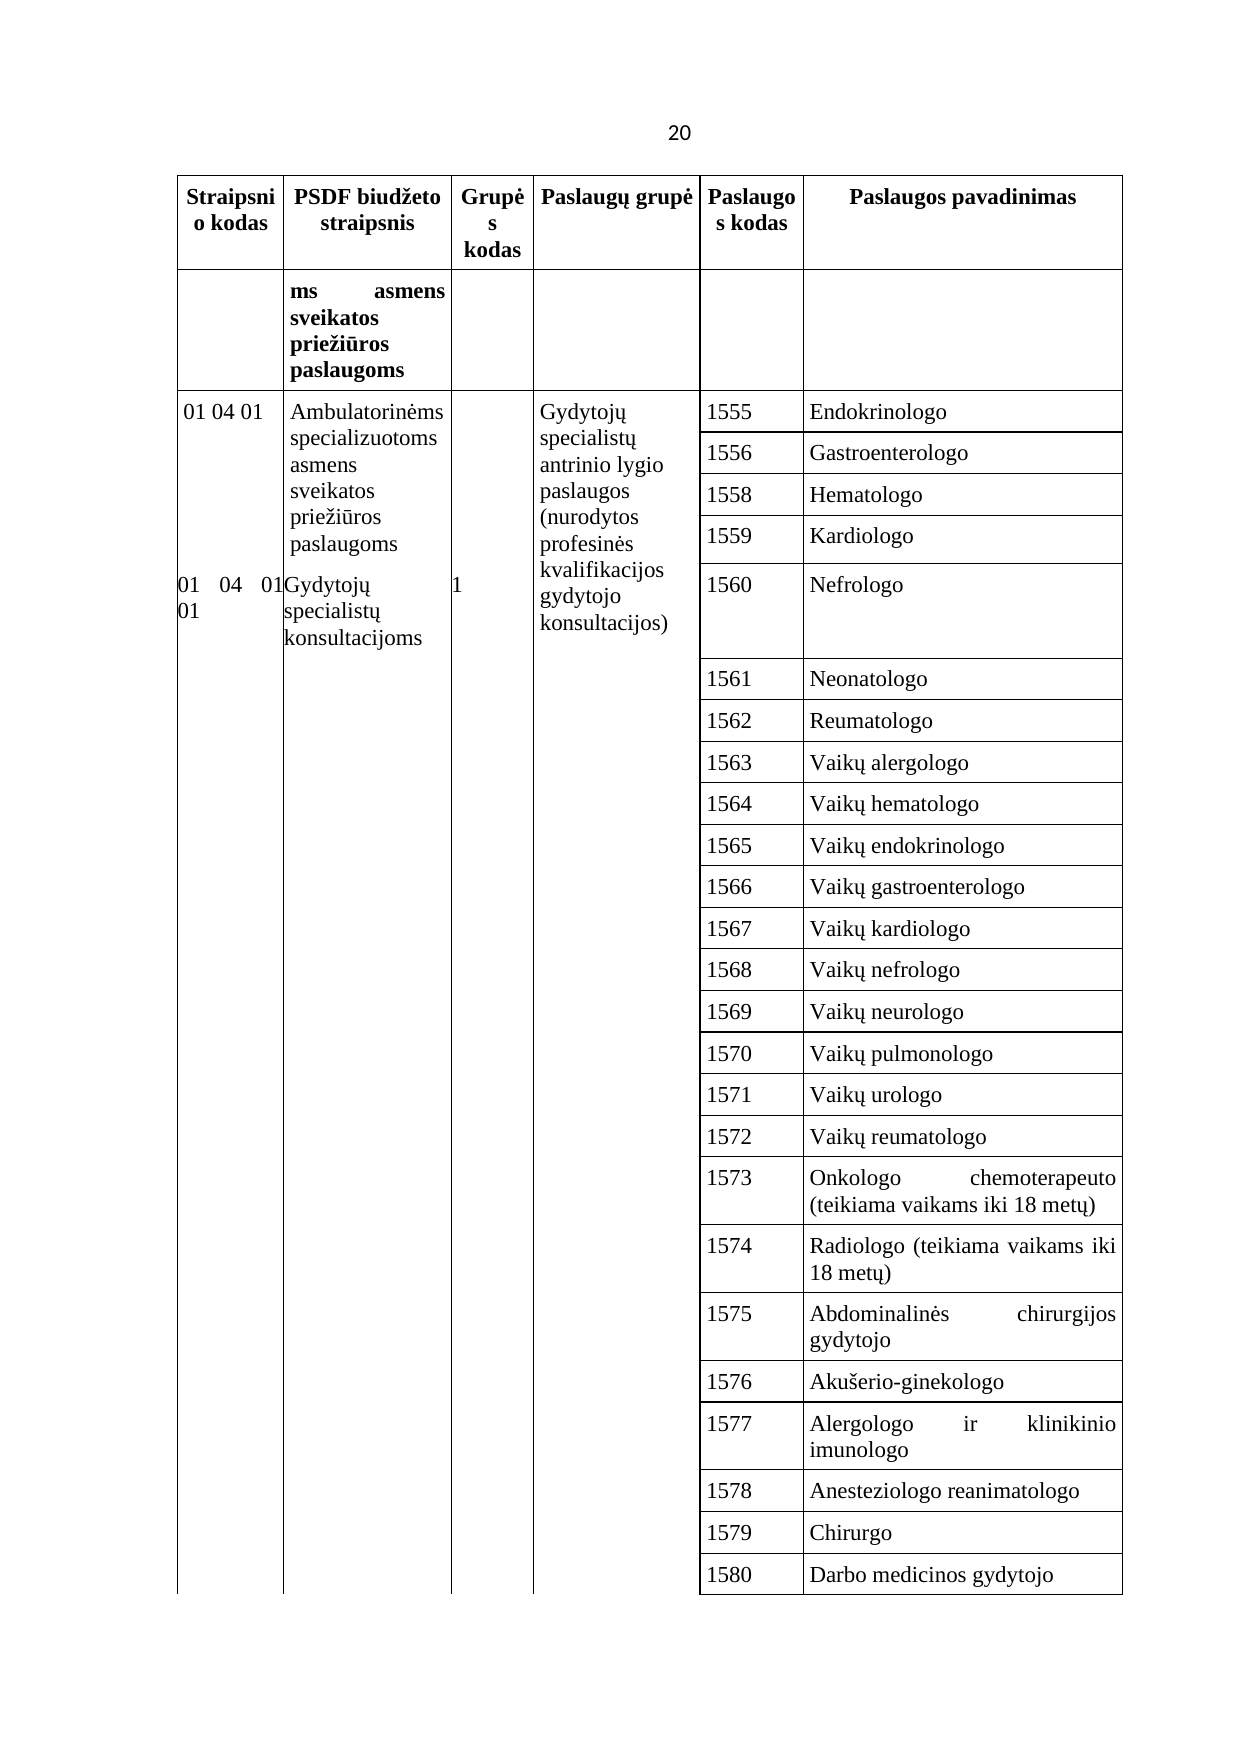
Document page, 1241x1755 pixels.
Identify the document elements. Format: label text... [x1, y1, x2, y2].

table_cell 1566 [701, 866, 803, 907]
table_cell [178, 270, 283, 390]
table_cell Vaikų nefrologo [804, 949, 1122, 990]
table_cell [178, 824, 283, 865]
table_cell [452, 1553, 533, 1594]
table_cell [452, 1031, 533, 1073]
table_cell [284, 782, 451, 824]
table_cell Kardiologo [804, 516, 1122, 563]
table_cell [701, 270, 803, 390]
table_header Paslaugos pavadinimas [804, 176, 1122, 269]
table_cell [534, 824, 699, 865]
table_cell [284, 1224, 451, 1292]
table_cell [284, 1292, 451, 1360]
table_cell Abdominalinės chirurgijos gydytojo [804, 1293, 1122, 1360]
table_cell [534, 699, 699, 741]
table_cell 1575 [701, 1293, 803, 1360]
table_cell Vaikų alergologo [804, 742, 1122, 782]
table_cell [284, 1553, 451, 1594]
table_cell [534, 1292, 699, 1360]
table_cell 1571 [701, 1074, 803, 1114]
table_cell 1567 [701, 908, 803, 948]
table_cell [452, 1156, 533, 1224]
table_cell [178, 907, 283, 948]
table_cell [284, 1511, 451, 1552]
table_cell [284, 1156, 451, 1224]
table_cell [178, 865, 283, 907]
table_cell [284, 1031, 451, 1073]
table_cell [452, 865, 533, 907]
table_cell [452, 270, 533, 390]
table_cell [178, 1031, 283, 1073]
table_cell Chirurgo [804, 1512, 1122, 1552]
table_cell [178, 699, 283, 741]
table_cell [284, 1073, 451, 1114]
table_cell Reumatologo [804, 700, 1122, 741]
table_cell Endokrinologo [804, 391, 1122, 431]
table_cell [534, 990, 699, 1031]
table_cell [452, 824, 533, 865]
table_cell [534, 907, 699, 948]
table_cell [178, 431, 283, 473]
table_cell 1570 [701, 1033, 803, 1073]
table_cell [284, 1401, 451, 1469]
table_cell [284, 865, 451, 907]
table_cell [178, 1073, 283, 1114]
table_cell 1556 [701, 433, 803, 473]
table_cell [178, 1553, 283, 1594]
table_cell 1558 [701, 474, 803, 514]
table_cell [452, 1401, 533, 1469]
table_cell [452, 990, 533, 1031]
table_cell Neonatologo [804, 659, 1122, 699]
table_cell Akušerio-ginekologo [804, 1361, 1122, 1401]
table_cell Vaikų kardiologo [804, 908, 1122, 948]
table_cell [284, 990, 451, 1031]
table_cell [284, 1115, 451, 1156]
table_cell Vaikų neurologo [804, 991, 1122, 1031]
table_cell [534, 1469, 699, 1511]
table_cell 1580 [701, 1554, 803, 1594]
table_cell Vaikų gastroenterologo [804, 866, 1122, 907]
table_cell [534, 1511, 699, 1552]
table_cell [452, 1292, 533, 1360]
table_header Grupės kodas [452, 176, 533, 269]
table_cell Darbo medicinos gydytojo [804, 1554, 1122, 1594]
table_cell Vaikų pulmonologo [804, 1033, 1122, 1073]
table_header Straipsnio kodas [178, 176, 283, 269]
table_cell [452, 658, 533, 699]
table_cell Ambulatorinėms specializuotoms asmens sveikatos priežiūros paslaugoms [284, 391, 451, 563]
table_cell [452, 699, 533, 741]
table_cell [178, 741, 283, 782]
table_cell [452, 1115, 533, 1156]
table_cell 1578 [701, 1470, 803, 1511]
table_cell [178, 782, 283, 824]
table_cell 1573 [701, 1157, 803, 1224]
table_cell [178, 473, 283, 514]
table_cell 1569 [701, 991, 803, 1031]
table_cell [534, 1360, 699, 1401]
table_cell [452, 1073, 533, 1114]
table_cell [534, 1073, 699, 1114]
table_cell [534, 1115, 699, 1156]
table_cell [452, 1511, 533, 1552]
table_cell [452, 1360, 533, 1401]
table_cell [452, 391, 533, 431]
table_cell [178, 1401, 283, 1469]
table_cell [452, 741, 533, 782]
table_header Paslaugų grupė [534, 176, 699, 269]
table_cell Alergologo ir klinikinio imunologo [804, 1403, 1122, 1469]
table_cell Gydytojų specialistų antrinio lygio paslaugos (nurodytos profesinės kvalifikacijos gydytojo konsultacijos) [534, 391, 699, 699]
table_cell [284, 948, 451, 990]
table_cell Vaikų endokrinologo [804, 825, 1122, 865]
table_header Paslaugos kodas [701, 176, 803, 269]
table_cell [284, 1469, 451, 1511]
table_cell [284, 699, 451, 741]
table_cell Hematologo [804, 474, 1122, 514]
table_cell 1565 [701, 825, 803, 865]
table_cell Radiologo (teikiama vaikams iki 18 metų) [804, 1225, 1122, 1292]
table_cell [534, 1224, 699, 1292]
table_cell 1559 [701, 516, 803, 563]
table_cell [452, 1469, 533, 1511]
table_cell [284, 658, 451, 699]
table_cell 1561 [701, 659, 803, 699]
table_cell [284, 824, 451, 865]
table_cell [178, 515, 283, 563]
table_cell [804, 270, 1122, 390]
table_cell [178, 1360, 283, 1401]
table_cell [534, 1031, 699, 1073]
table_cell [534, 1401, 699, 1469]
table_cell [452, 782, 533, 824]
table_cell [452, 473, 533, 514]
table_cell Nefrologo [804, 564, 1122, 657]
table_cell [178, 1115, 283, 1156]
table_cell [178, 1292, 283, 1360]
table_cell 1579 [701, 1512, 803, 1552]
table_cell [534, 1553, 699, 1594]
table_cell 1555 [701, 391, 803, 431]
table_cell [178, 948, 283, 990]
table_cell 1 [452, 563, 533, 657]
table_cell Vaikų urologo [804, 1074, 1122, 1114]
table_cell [534, 270, 699, 390]
table_cell [534, 1156, 699, 1224]
table_cell 1572 [701, 1116, 803, 1156]
table_cell [178, 1511, 283, 1552]
table_cell [178, 658, 283, 699]
table_cell 1563 [701, 742, 803, 782]
table_cell 1574 [701, 1225, 803, 1292]
table_cell Vaikų hematologo [804, 783, 1122, 824]
table_cell [452, 1224, 533, 1292]
table_cell Vaikų reumatologo [804, 1116, 1122, 1156]
table_cell 1568 [701, 949, 803, 990]
table_cell [534, 782, 699, 824]
table_cell [534, 948, 699, 990]
table_cell 01 04 01 01 [178, 563, 283, 657]
table_cell 1564 [701, 783, 803, 824]
table_cell 1577 [701, 1403, 803, 1469]
table_cell [452, 515, 533, 563]
table_cell [452, 431, 533, 473]
table_cell [284, 741, 451, 782]
table_cell [284, 1360, 451, 1401]
table_cell ms asmens sveikatos priežiūros paslaugoms [284, 270, 451, 390]
table_cell 1576 [701, 1361, 803, 1401]
table_cell Gastroenterologo [804, 433, 1122, 473]
table_cell [534, 865, 699, 907]
table_cell 01 04 01 [178, 391, 283, 431]
table_cell [178, 1156, 283, 1224]
table_cell Anesteziologo reanimatologo [804, 1470, 1122, 1511]
table_cell Onkologo chemoterapeuto (teikiama vaikams iki 18 metų) [804, 1157, 1122, 1224]
table_cell [452, 948, 533, 990]
table_cell [178, 1224, 283, 1292]
table_cell 1562 [701, 700, 803, 741]
table_header PSDF biudžeto straipsnis [284, 176, 451, 269]
table_cell [534, 741, 699, 782]
table_cell Gydytojų specialistų konsultacijoms [284, 563, 451, 657]
table_cell [178, 990, 283, 1031]
table_cell [452, 907, 533, 948]
table_cell [284, 907, 451, 948]
table_cell [178, 1469, 283, 1511]
table_cell 1560 [701, 564, 803, 657]
